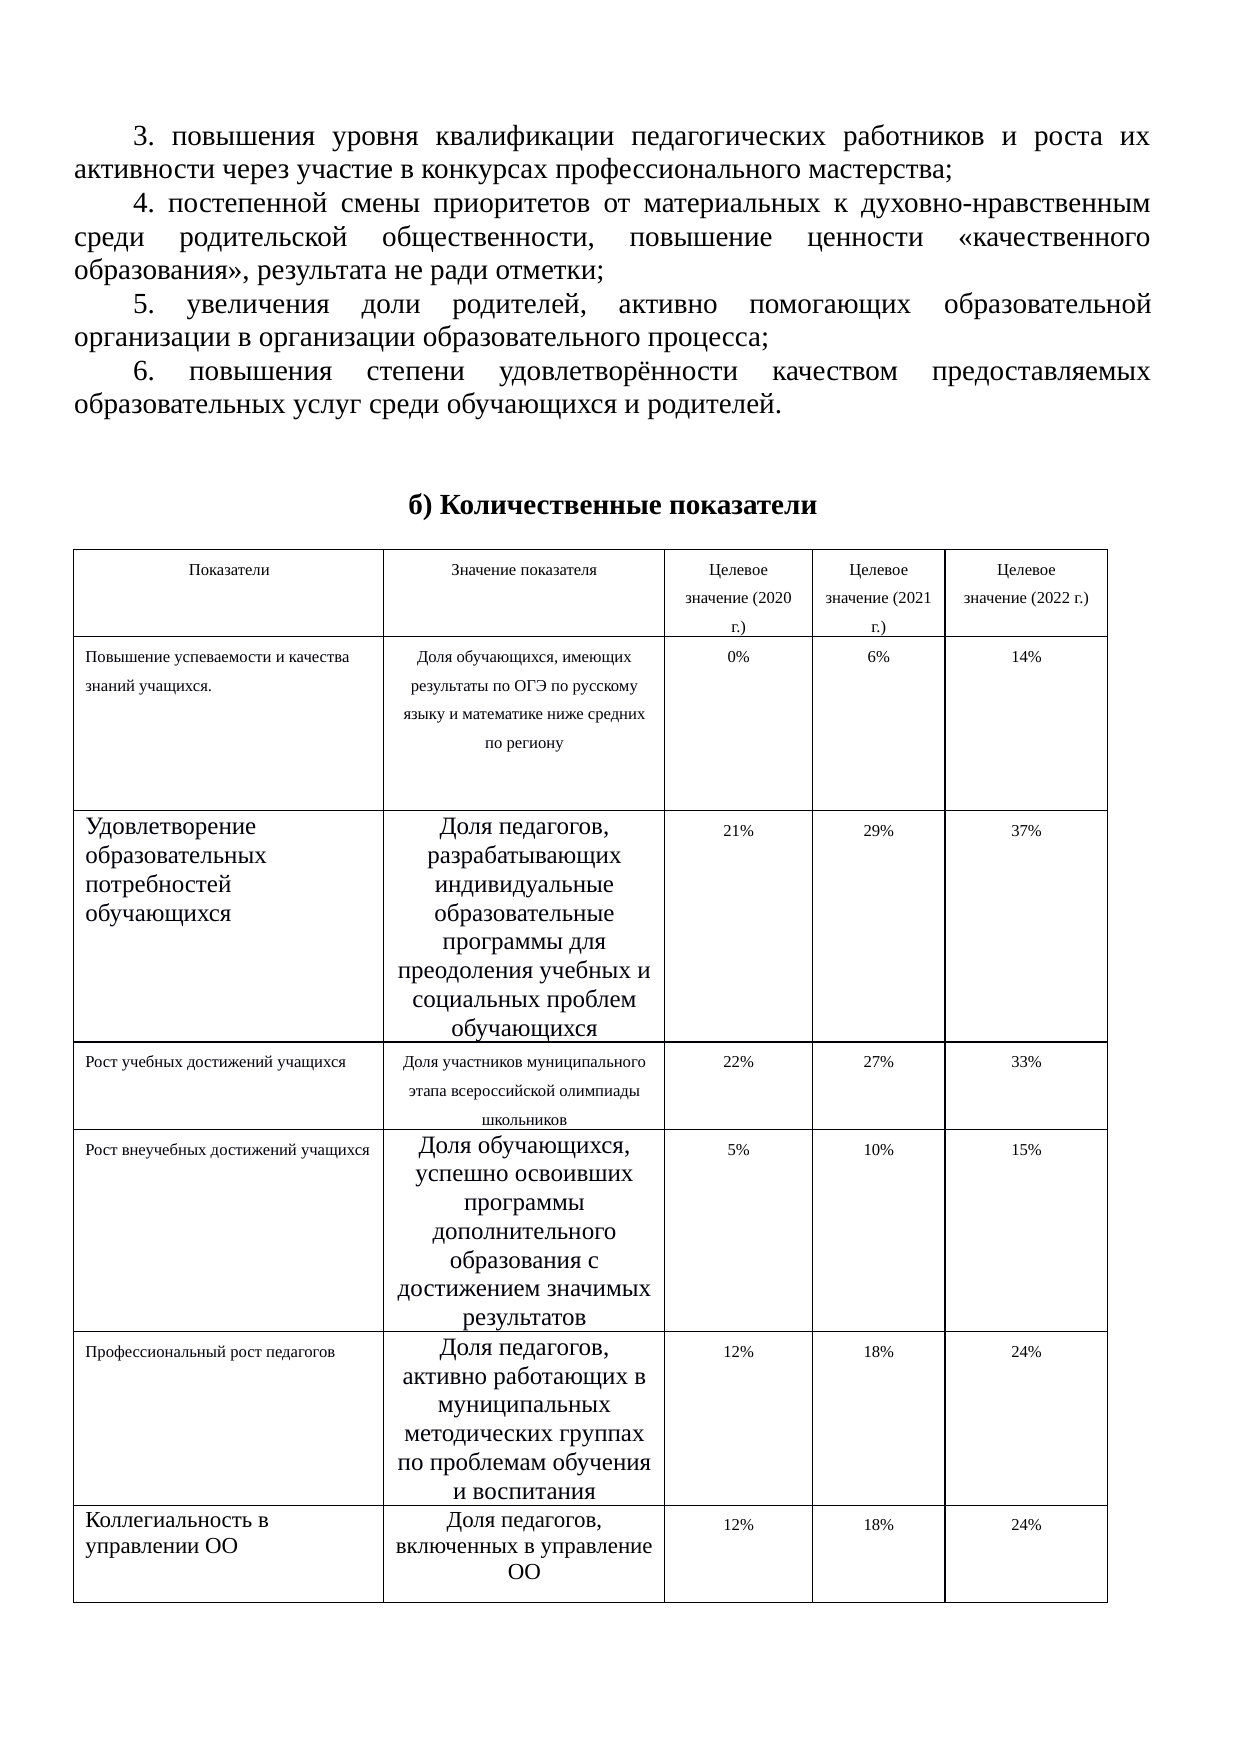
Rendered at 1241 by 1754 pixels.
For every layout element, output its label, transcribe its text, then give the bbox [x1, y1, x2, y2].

table_cell Рост внеучебных достижений учащихся [74, 1130, 383, 1331]
table_cell 24% [946, 1332, 1107, 1504]
table_cell Удовлетворение образовательных потребностей обучающихся [74, 811, 383, 1041]
table_cell 12% [665, 1506, 812, 1602]
table_cell 24% [946, 1506, 1107, 1602]
table_cell 12% [665, 1332, 812, 1504]
table_cell 37% [946, 811, 1107, 1041]
text 3. повышения уровня квалификации педагогических работников и роста их активности через участие в конкурсах профессионального мастерства; [74, 118, 1152, 185]
table_cell 15% [946, 1130, 1107, 1331]
table_cell 22% [665, 1043, 812, 1129]
table_cell 21% [665, 811, 812, 1041]
table_header Показатели [74, 550, 383, 636]
table_cell 18% [813, 1506, 944, 1602]
table_cell 6% [813, 637, 944, 810]
table_cell Рост учебных достижений учащихся [74, 1043, 383, 1129]
table_cell Доля обучающихся, успешно освоивших программы дополнительного образования с достижением значимых результатов [653, 1130, 664, 1331]
table_cell 10% [813, 1130, 944, 1331]
table_cell 27% [813, 1043, 944, 1129]
table_cell 29% [813, 811, 944, 1041]
text 6. повышения степени удовлетворённости качеством предоставляемых образовательных услуг среди обучающихся и родителей. [74, 353, 1152, 420]
text б) Количественные показатели [74, 487, 1152, 521]
table_cell Повышение успеваемости и качества знаний учащихся. [74, 637, 383, 810]
table_header Значение показателя [384, 550, 664, 636]
table_cell Доля педагогов, включенных в управление ОО [384, 1506, 664, 1602]
text 4. постепенной смены приоритетов от материальных к духовно-нравственным среди родительской общественности, повышение ценности «качественного образования», результата не ради отметки; [74, 185, 1152, 286]
table_cell 18% [813, 1332, 944, 1504]
table_cell Коллегиальность в управлении ОО [74, 1506, 383, 1602]
table_header Целевое значение (2020 г.) [665, 550, 812, 636]
table_cell Доля обучающихся, успешно освоивших программы дополнительного образования с достижением значимых результатов [384, 1130, 395, 1331]
table_cell Профессиональный рост педагогов [74, 1332, 383, 1504]
text 5. увеличения доли родителей, активно помогающих образовательной организации в организации образовательного процесса; [74, 286, 1152, 353]
table_header Целевое значение (2022 г.) [946, 550, 1107, 636]
table_cell 5% [665, 1130, 812, 1331]
table_header Целевое значение (2021 г.) [813, 550, 944, 636]
table_cell 14% [946, 637, 1107, 810]
table_cell Доля обучающихся, имеющих результаты по ОГЭ по русскому языку и математике ниже средних по региону [384, 637, 664, 810]
table_cell 0% [665, 637, 812, 810]
table_cell 33% [946, 1043, 1107, 1129]
